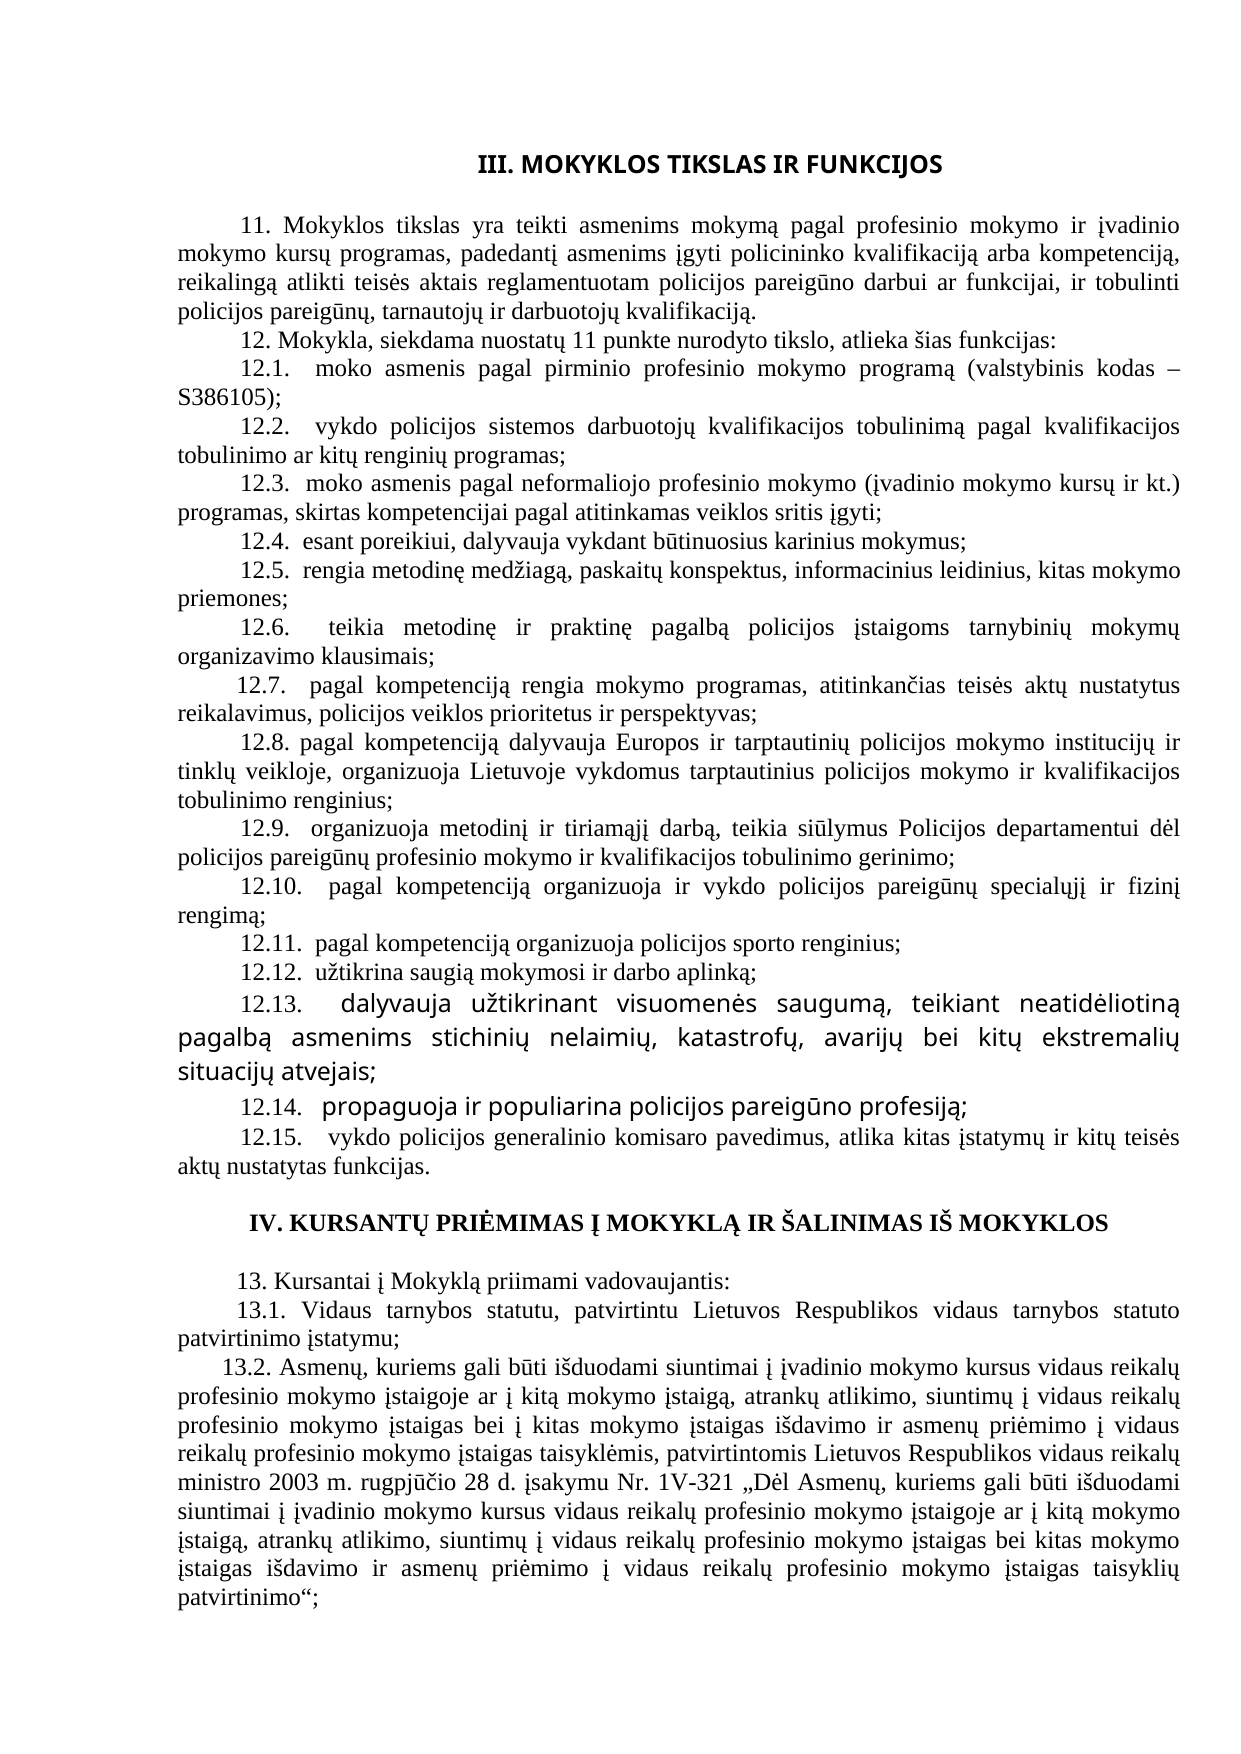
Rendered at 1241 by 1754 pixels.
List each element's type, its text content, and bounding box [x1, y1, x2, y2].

text 12.2. vykdo policijos sistemos darbuotojų kvalifikacijos tobulinimą pagal kvalifikacijos tobulinimo ar kitų renginių programas; [177, 411, 1181, 468]
text 13. Kursantai į Mokyklą priimami vadovaujantis: [177, 1266, 1181, 1295]
text 12.3. moko asmenis pagal neformaliojo profesinio mokymo (įvadinio mokymo kursų ir kt.) programas, skirtas kompetencijai pagal atitinkamas veiklos sritis įgyti; [177, 468, 1181, 526]
text 12.13. dalyvauja užtikrinant visuomenės saugumą, teikiant neatidėliotiną pagalbą asmenims stichinių nelaimių, katastrofų, avarijų bei kitų ekstremalių situacijų atvejais; [177, 986, 1181, 1088]
text 12.1. moko asmenis pagal pirminio profesinio mokymo programą (valstybinis kodas – S386105); [177, 353, 1181, 411]
text 12.5. rengia metodinę medžiagą, paskaitų konspektus, informacinius leidinius, kitas mokymo priemones; [177, 555, 1181, 612]
text 13.1. Vidaus tarnybos statutu, patvirtintu Lietuvos Respublikos vidaus tarnybos statuto patvirtinimo įstatymu; [177, 1295, 1181, 1352]
text 12.14. propaguoja ir populiarina policijos pareigūno profesiją; [177, 1088, 1181, 1122]
text 12.6. teikia metodinę ir praktinę pagalbą policijos įstaigoms tarnybinių mokymų organizavimo klausimais; [177, 612, 1181, 670]
text 12.10. pagal kompetenciją organizuoja ir vykdo policijos pareigūnų specialųjį ir fizinį rengimą; [177, 871, 1181, 928]
text 12. Mokykla, siekdama nuostatų 11 punkte nurodyto tikslo, atlieka šias funkcijas: [177, 325, 1181, 353]
text III. MOKYKLOS TIKSLAS IR FUNKCIJOS [240, 147, 1181, 181]
text 11. Mokyklos tikslas yra teikti asmenims mokymą pagal profesinio mokymo ir įvadinio mokymo kursų programas, padedantį asmenims įgyti policininko kvalifikaciją arba kompetenciją, reikalingą atlikti teisės aktais reglamentuotam policijos pareigūno darbui ar funkcijai, ir tobulinti policijos pareigūnų, tarnautojų ir darbuotojų kvalifikaciją. [177, 210, 1181, 325]
text 13.2. Asmenų, kuriems gali būti išduodami siuntimai į įvadinio mokymo kursus vidaus reikalų profesinio mokymo įstaigoje ar į kitą mokymo įstaigą, atrankų atlikimo, siuntimų į vidaus reikalų profesinio mokymo įstaigas bei į kitas mokymo įstaigas išdavimo ir asmenų priėmimo į vidaus reikalų profesinio mokymo įstaigas taisyklėmis, patvirtintomis Lietuvos Respublikos vidaus reikalų ministro 2003 m. rugpjūčio 28 d. įsakymu Nr. 1V-321 „Dėl Asmenų, kuriems gali būti išduodami siuntimai į įvadinio mokymo kursus vidaus reikalų profesinio mokymo įstaigoje ar į kitą mokymo įstaigą, atrankų atlikimo, siuntimų į vidaus reikalų profesinio mokymo įstaigas bei kitas mokymo įstaigas išdavimo ir asmenų priėmimo į vidaus reikalų profesinio mokymo įstaigas taisyklių patvirtinimo“; [177, 1352, 1181, 1611]
text 12.4. esant poreikiui, dalyvauja vykdant būtinuosius karinius mokymus; [177, 526, 1181, 555]
text 12.11. pagal kompetenciją organizuoja policijos sporto renginius; [177, 928, 1181, 957]
text IV. KURSANTŲ PRIĖMIMAS Į MOKYKLĄ IR ŠALINIMAS IŠ MOKYKLOS [177, 1208, 1181, 1237]
text 12.9. organizuoja metodinį ir tiriamąjį darbą, teikia siūlymus Policijos departamentui dėl policijos pareigūnų profesinio mokymo ir kvalifikacijos tobulinimo gerinimo; [177, 813, 1181, 871]
text 12.15. vykdo policijos generalinio komisaro pavedimus, atlika kitas įstatymų ir kitų teisės aktų nustatytas funkcijas. [177, 1122, 1181, 1180]
text 12.12. užtikrina saugią mokymosi ir darbo aplinką; [177, 957, 1181, 986]
text 12.8. pagal kompetenciją dalyvauja Europos ir tarptautinių policijos mokymo institucijų ir tinklų veikloje, organizuoja Lietuvoje vykdomus tarptautinius policijos mokymo ir kvalifikacijos tobulinimo renginius; [177, 727, 1181, 813]
text 12.7. pagal kompetenciją rengia mokymo programas, atitinkančias teisės aktų nustatytus reikalavimus, policijos veiklos prioritetus ir perspektyvas; [177, 670, 1181, 727]
